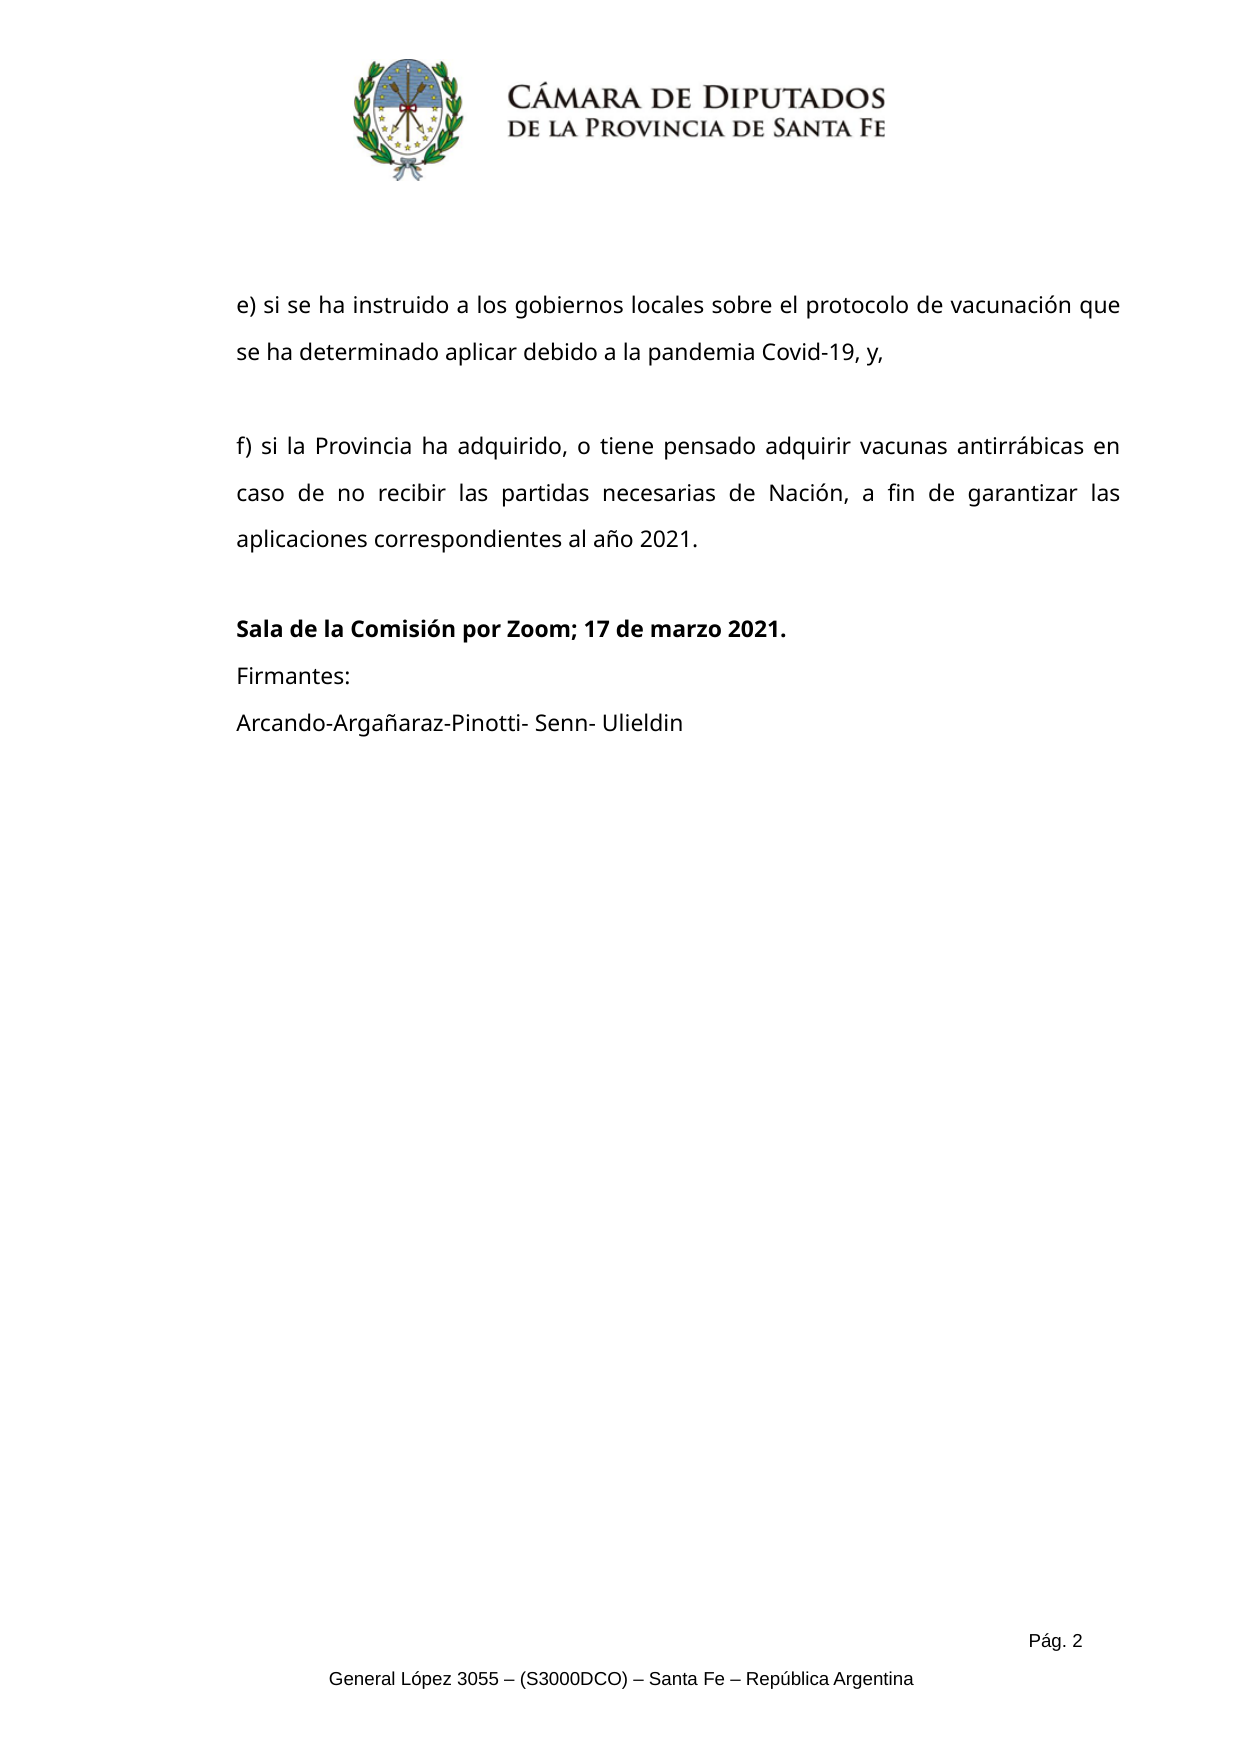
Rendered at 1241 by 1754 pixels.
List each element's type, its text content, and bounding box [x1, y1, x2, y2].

text e) si se ha instruido a los gobiernos locales sobre el protocolo de vacunación que se ha determinado aplicar debido a la pandemia Covid-19, y, [236, 289, 1122, 367]
text Arcando-Argañaraz-Pinotti- Senn- Ulieldin [236, 707, 1122, 738]
text f) si la Provincia ha adquirido, o tiene pensado adquirir vacunas antirrábicas en caso de no recibir las partidas necesarias de Nación, a fin de garantizar las aplicaciones correspondientes al año 2021. [236, 430, 1122, 555]
text Firmantes: [236, 660, 1122, 692]
text Sala de la Comisión por Zoom; 17 de marzo 2021. [236, 613, 1122, 645]
